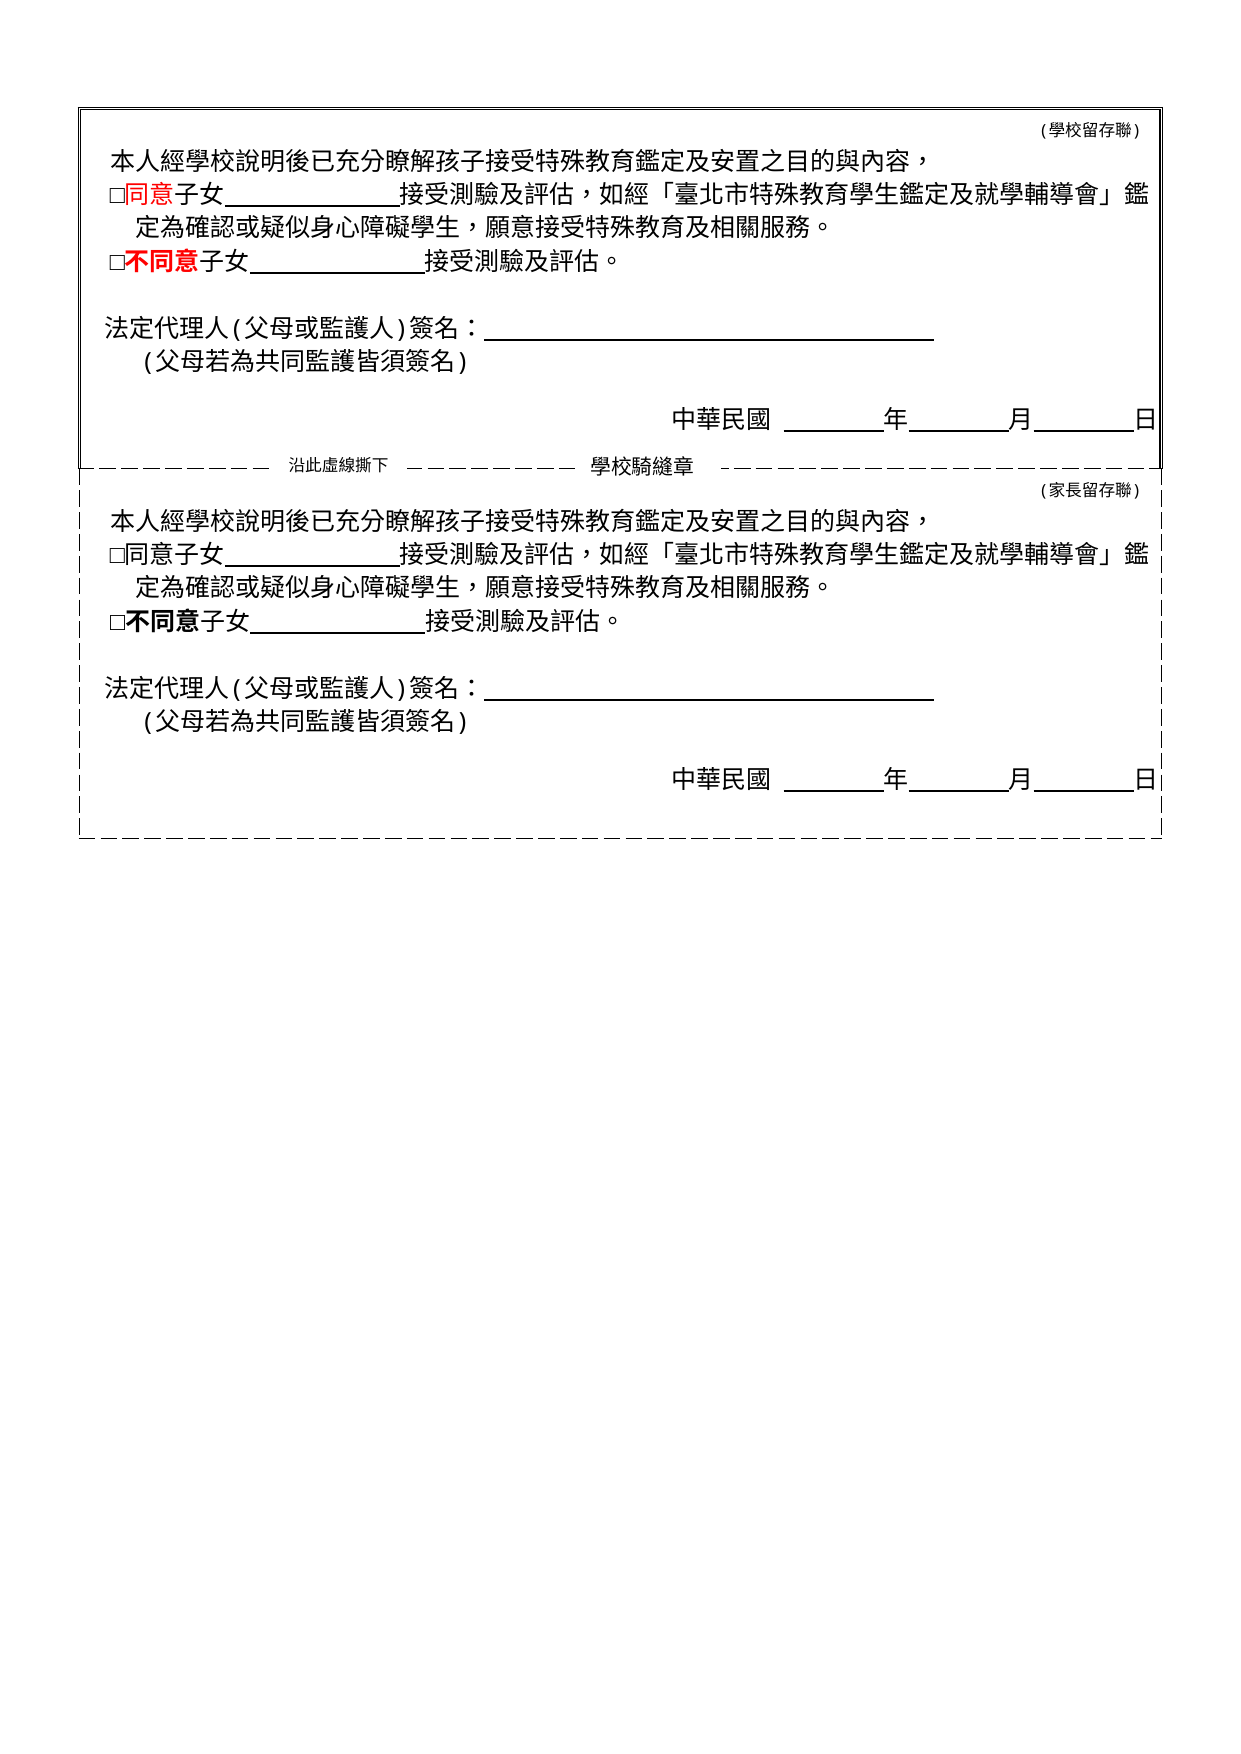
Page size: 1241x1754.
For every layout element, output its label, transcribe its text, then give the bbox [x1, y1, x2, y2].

table_cell [79, 796, 1161, 837]
table_cell (學校留存聯) 本人經學校說明後已充分瞭解孩子接受特殊教育鑑定及安置之目的與內容， □同意子女 接受測驗及評估，如經「臺北市特殊教育學生鑑定及就學輔導會」鑑定為確認或疑似身心障礙學生，願意接受特殊教育及相關服務。 □不同意子女 接受測驗及評估。 法定代理人(父母或監護人)簽名： (父母若為共同監護皆須簽名) 中華民國 年 月 日 [81, 110, 1159, 491]
table_cell (家長留存聯) 本人經學校說明後已充分瞭解孩子接受特殊教育鑑定及安置之目的與內容， □同意子女 接受測驗及評估，如經「臺北市特殊教育學生鑑定及就學輔導會」鑑定為確認或疑似身心障礙學生，願意接受特殊教育及相關服務。 □不同意子女 接受測驗及評估。 法定代理人(父母或監護人)簽名： (父母若為共同監護皆須簽名) 中華民國 年 月 日 [79, 468, 1161, 796]
